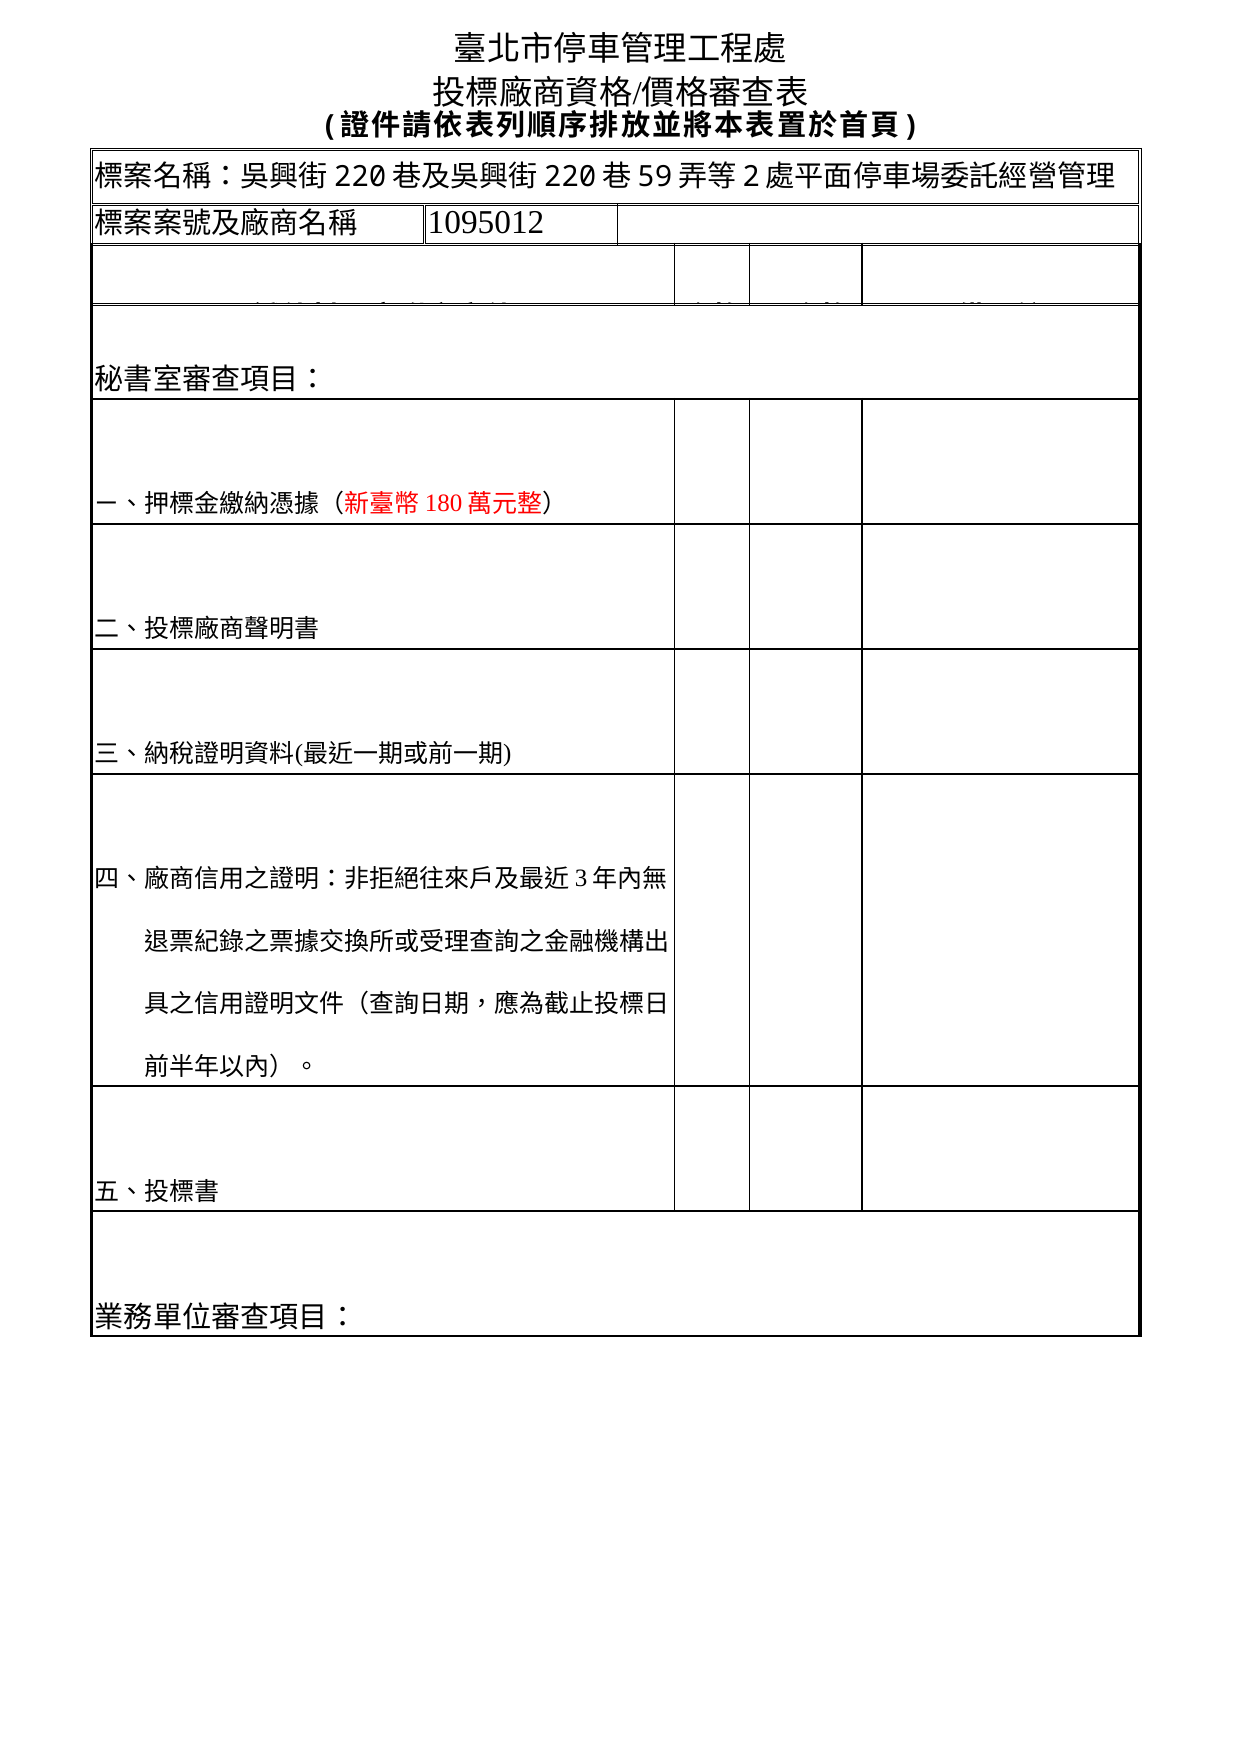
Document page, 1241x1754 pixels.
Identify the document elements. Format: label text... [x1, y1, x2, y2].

table_cell [750, 1087, 861, 1210]
table_header 標案名稱：吳興街220巷及吳興街220巷59弄等2處平面停車場委託經營管理 [93, 151, 1138, 203]
table_cell 秘書室審查項目： [93, 306, 1138, 398]
table_cell [750, 650, 861, 773]
table_cell 業務單位審查項目： [93, 1212, 1138, 1335]
table_cell [863, 1087, 1138, 1210]
table_cell [675, 525, 749, 648]
text (證件請依表列順序排放並將本表置於首頁) [59, 110, 1181, 142]
table_cell [675, 775, 749, 1085]
table_cell [675, 400, 749, 523]
table_cell 四、廠商信用之證明：非拒絕往來戶及最近3年內無退票紀錄之票據交換所或受理查詢之金融機構出具之信用證明文件（查詢日期，應為截止投標日前半年以內）。 [93, 775, 674, 1085]
table_cell [675, 1087, 749, 1210]
table_cell [675, 650, 749, 773]
text 投標廠商資格/價格審查表 [59, 79, 1181, 110]
table_cell 合格 [675, 246, 749, 303]
table_cell 證件封內應附之文件 [93, 246, 674, 303]
table_cell 備 註 [863, 246, 1138, 303]
text 臺北市停車管理工程處 [59, 35, 1181, 67]
table_cell [750, 400, 861, 523]
table_cell 五、投標書 [93, 1087, 674, 1210]
table_cell 二、投標廠商聲明書 [93, 525, 674, 648]
table_cell [750, 525, 861, 648]
table_cell 三、納稅證明資料(最近一期或前一期) [93, 650, 674, 773]
table_cell [750, 775, 861, 1085]
table_cell 標案案號及廠商名稱 [93, 206, 423, 243]
table_cell ㄧ、押標金繳納憑據（新臺幣180萬元整） [93, 400, 674, 523]
table_cell [863, 775, 1138, 1085]
table_cell [618, 206, 1138, 243]
table_cell 不合格 [750, 246, 861, 303]
table_cell [863, 400, 1138, 523]
table_cell [863, 525, 1138, 648]
table_cell [863, 650, 1138, 773]
table_cell 1095012 [426, 206, 617, 243]
